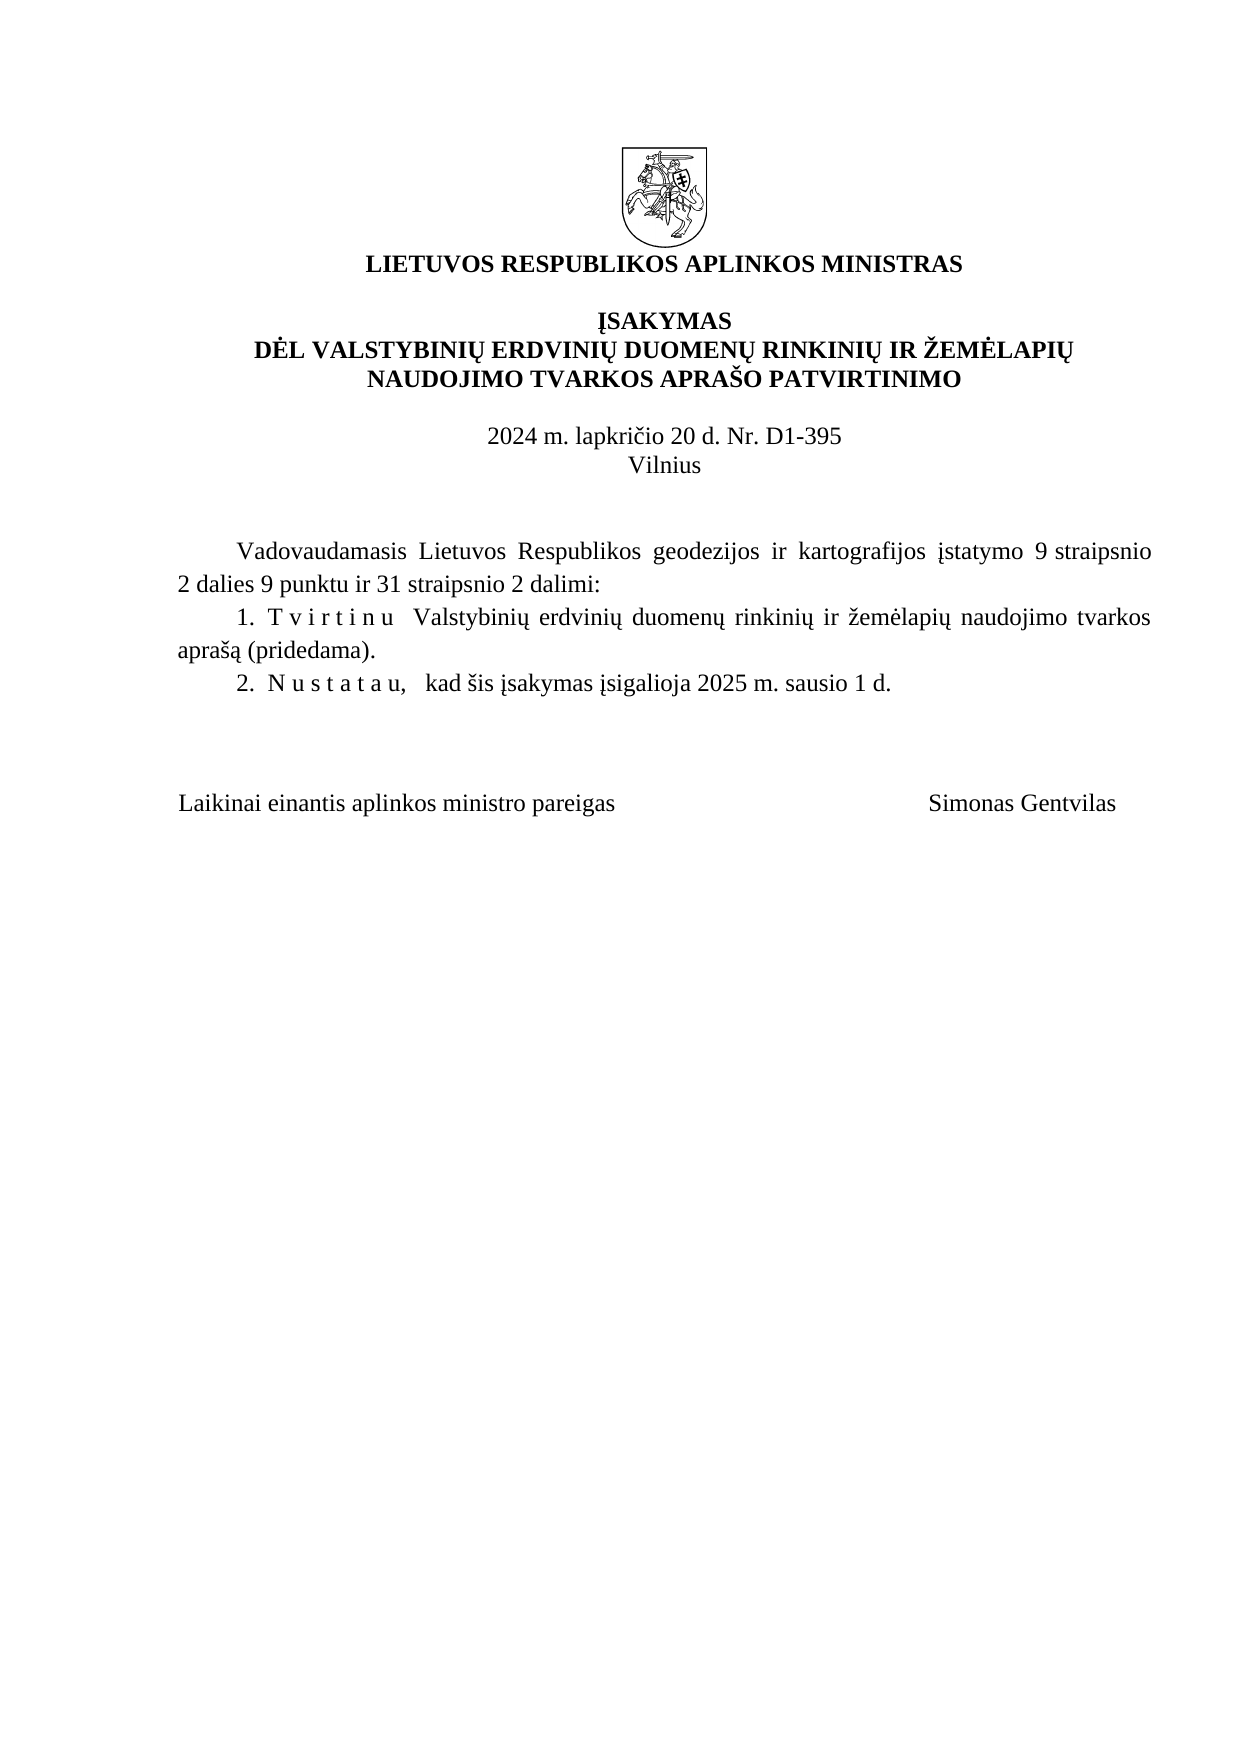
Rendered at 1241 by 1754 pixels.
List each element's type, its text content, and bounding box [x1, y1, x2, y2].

text ĮSAKYMAS [177, 306, 1152, 335]
text Vadovaudamasis Lietuvos Respublikos geodezijos ir kartografijos įstatymo 9 straipsnio 2 dalies 9 punktu ir 31 straipsnio 2 dalimi: [177, 536, 1152, 598]
text DĖL VALSTYBINIŲ ERDVINIŲ DUOMENŲ RINKINIŲ IR ŽEMĖLAPIŲ NAUDOJIMO TVARKOS APRAŠO PATVIRTINIMO [177, 335, 1152, 393]
text 1. T v i r t i n u Valstybinių erdvinių duomenų rinkinių ir žemėlapių naudojimo tvarkos aprašą (pridedama). [177, 602, 1152, 664]
text LIETUVOS RESPUBLIKOS APLINKOS MINISTRAS [177, 249, 1152, 278]
text Vilnius [177, 450, 1152, 479]
text Laikinai einantis aplinkos ministro pareigas Simonas Gentvilas [178, 788, 1148, 817]
text 2024 m. lapkričio 20 d. Nr. D1-395 [177, 421, 1152, 450]
text 2. N u s t a t a u, kad šis įsakymas įsigalioja 2025 m. sausio 1 d. [177, 668, 1152, 697]
